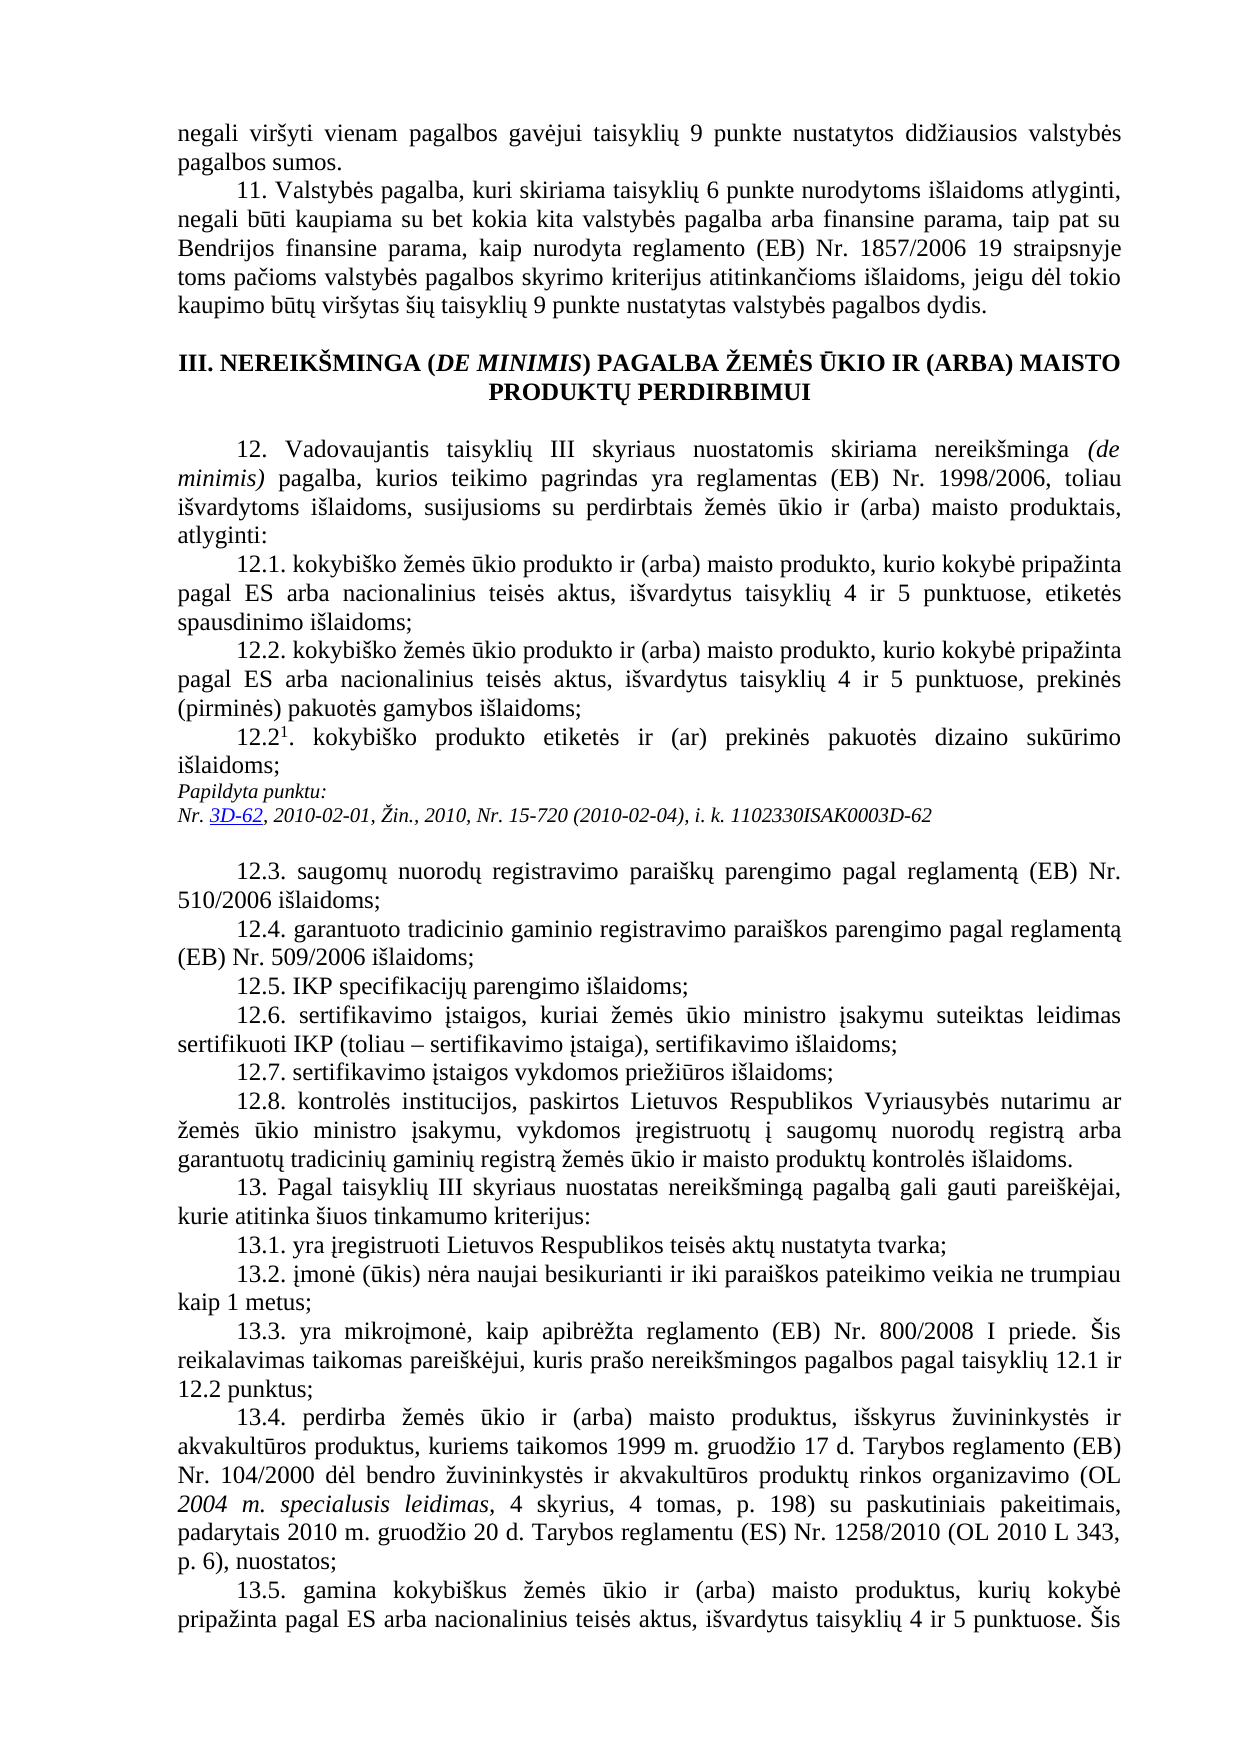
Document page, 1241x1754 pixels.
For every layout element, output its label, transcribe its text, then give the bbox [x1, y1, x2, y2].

text 11. Valstybės pagalba, kuri skiriama taisyklių 6 punkte nurodytoms išlaidoms atlyginti, negali būti kaupiama su bet kokia kita valstybės pagalba arba finansine parama, taip pat su Bendrijos finansine parama, kaip nurodyta reglamento (EB) Nr. 1857/2006 19 straipsnyje toms pačioms valstybės pagalbos skyrimo kriterijus atitinkančioms išlaidoms, jeigu dėl tokio kaupimo būtų viršytas šių taisyklių 9 punkte nustatytas valstybės pagalbos dydis. [177, 176, 1122, 319]
text 13.1. yra įregistruoti Lietuvos Respublikos teisės aktų nustatyta tvarka; [177, 1230, 1122, 1259]
text 12.6. sertifikavimo įstaigos, kuriai žemės ūkio ministro įsakymu suteiktas leidimas sertifikuoti IKP (toliau – sertifikavimo įstaiga), sertifikavimo išlaidoms; [177, 1000, 1122, 1057]
text III. NEREIKŠMINGA (DE MINIMIS) PAGALBA ŽEMĖS ŪKIO IR (ARBA) MAISTO PRODUKTŲ PERDIRBIMUI [177, 348, 1122, 406]
text 13. Pagal taisyklių III skyriaus nuostatas nereikšmingą pagalbą gali gauti pareiškėjai, kurie atitinka šiuos tinkamumo kriterijus: [177, 1172, 1122, 1230]
text 12.1. kokybiško žemės ūkio produkto ir (arba) maisto produkto, kurio kokybė pripažinta pagal ES arba nacionalinius teisės aktus, išvardytus taisyklių 4 ir 5 punktuose, etiketės spausdinimo išlaidoms; [177, 549, 1122, 636]
text 12.21. kokybiško produkto etiketės ir (ar) prekinės pakuotės dizaino sukūrimo išlaidoms; [177, 722, 1122, 779]
text 12.7. sertifikavimo įstaigos vykdomos priežiūros išlaidoms; [177, 1057, 1122, 1086]
text 12.4. garantuoto tradicinio gaminio registravimo paraiškos parengimo pagal reglamentą (EB) Nr. 509/2006 išlaidoms; [177, 914, 1122, 971]
text 12.8. kontrolės institucijos, paskirtos Lietuvos Respublikos Vyriausybės nutarimu ar žemės ūkio ministro įsakymu, vykdomos įregistruotų į saugomų nuorodų registrą arba garantuotų tradicinių gaminių registrą žemės ūkio ir maisto produktų kontrolės išlaidoms. [177, 1086, 1122, 1172]
text 12.3. saugomų nuorodų registravimo paraiškų parengimo pagal reglamentą (EB) Nr. 510/2006 išlaidoms; [177, 856, 1122, 914]
text negali viršyti vienam pagalbos gavėjui taisyklių 9 punkte nustatytos didžiausios valstybės pagalbos sumos. [177, 118, 1122, 176]
text 12.5. IKP specifikacijų parengimo išlaidoms; [177, 971, 1122, 1000]
text 13.2. įmonė (ūkis) nėra naujai besikurianti ir iki paraiškos pateikimo veikia ne trumpiau kaip 1 metus; [177, 1259, 1122, 1316]
text 13.3. yra mikroįmonė, kaip apibrėžta reglamento (EB) Nr. 800/2008 I priede. Šis reikalavimas taikomas pareiškėjui, kuris prašo nereikšmingos pagalbos pagal taisyklių 12.1 ir 12.2 punktus; [177, 1316, 1122, 1402]
text 13.5. gamina kokybiškus žemės ūkio ir (arba) maisto produktus, kurių kokybė pripažinta pagal ES arba nacionalinius teisės aktus, išvardytus taisyklių 4 ir 5 punktuose. Šis [177, 1575, 1122, 1632]
text 13.4. perdirba žemės ūkio ir (arba) maisto produktus, išskyrus žuvininkystės ir akvakultūros produktus, kuriems taikomos 1999 m. gruodžio 17 d. Tarybos reglamento (EB) Nr. 104/2000 dėl bendro žuvininkystės ir akvakultūros produktų rinkos organizavimo (OL 2004 m. specialusis leidimas, 4 skyrius, 4 tomas, p. 198) su paskutiniais pakeitimais, padarytais 2010 m. gruodžio 20 d. Tarybos reglamentu (ES) Nr. 1258/2010 (OL 2010 L 343, p. 6), nuostatos; [177, 1402, 1122, 1575]
text 12. Vadovaujantis taisyklių III skyriaus nuostatomis skiriama nereikšminga (de minimis) pagalba, kurios teikimo pagrindas yra reglamentas (EB) Nr. 1998/2006, toliau išvardytoms išlaidoms, susijusioms su perdirbtais žemės ūkio ir (arba) maisto produktais, atlyginti: [177, 434, 1122, 549]
text 12.2. kokybiško žemės ūkio produkto ir (arba) maisto produkto, kurio kokybė pripažinta pagal ES arba nacionalinius teisės aktus, išvardytus taisyklių 4 ir 5 punktuose, prekinės (pirminės) pakuotės gamybos išlaidoms; [177, 636, 1122, 722]
text Papildyta punktu: [177, 779, 1122, 803]
text Nr. 3D-62, 2010-02-01, Žin., 2010, Nr. 15-720 (2010-02-04), i. k. 1102330ISAK0003D-62 [177, 803, 1122, 827]
